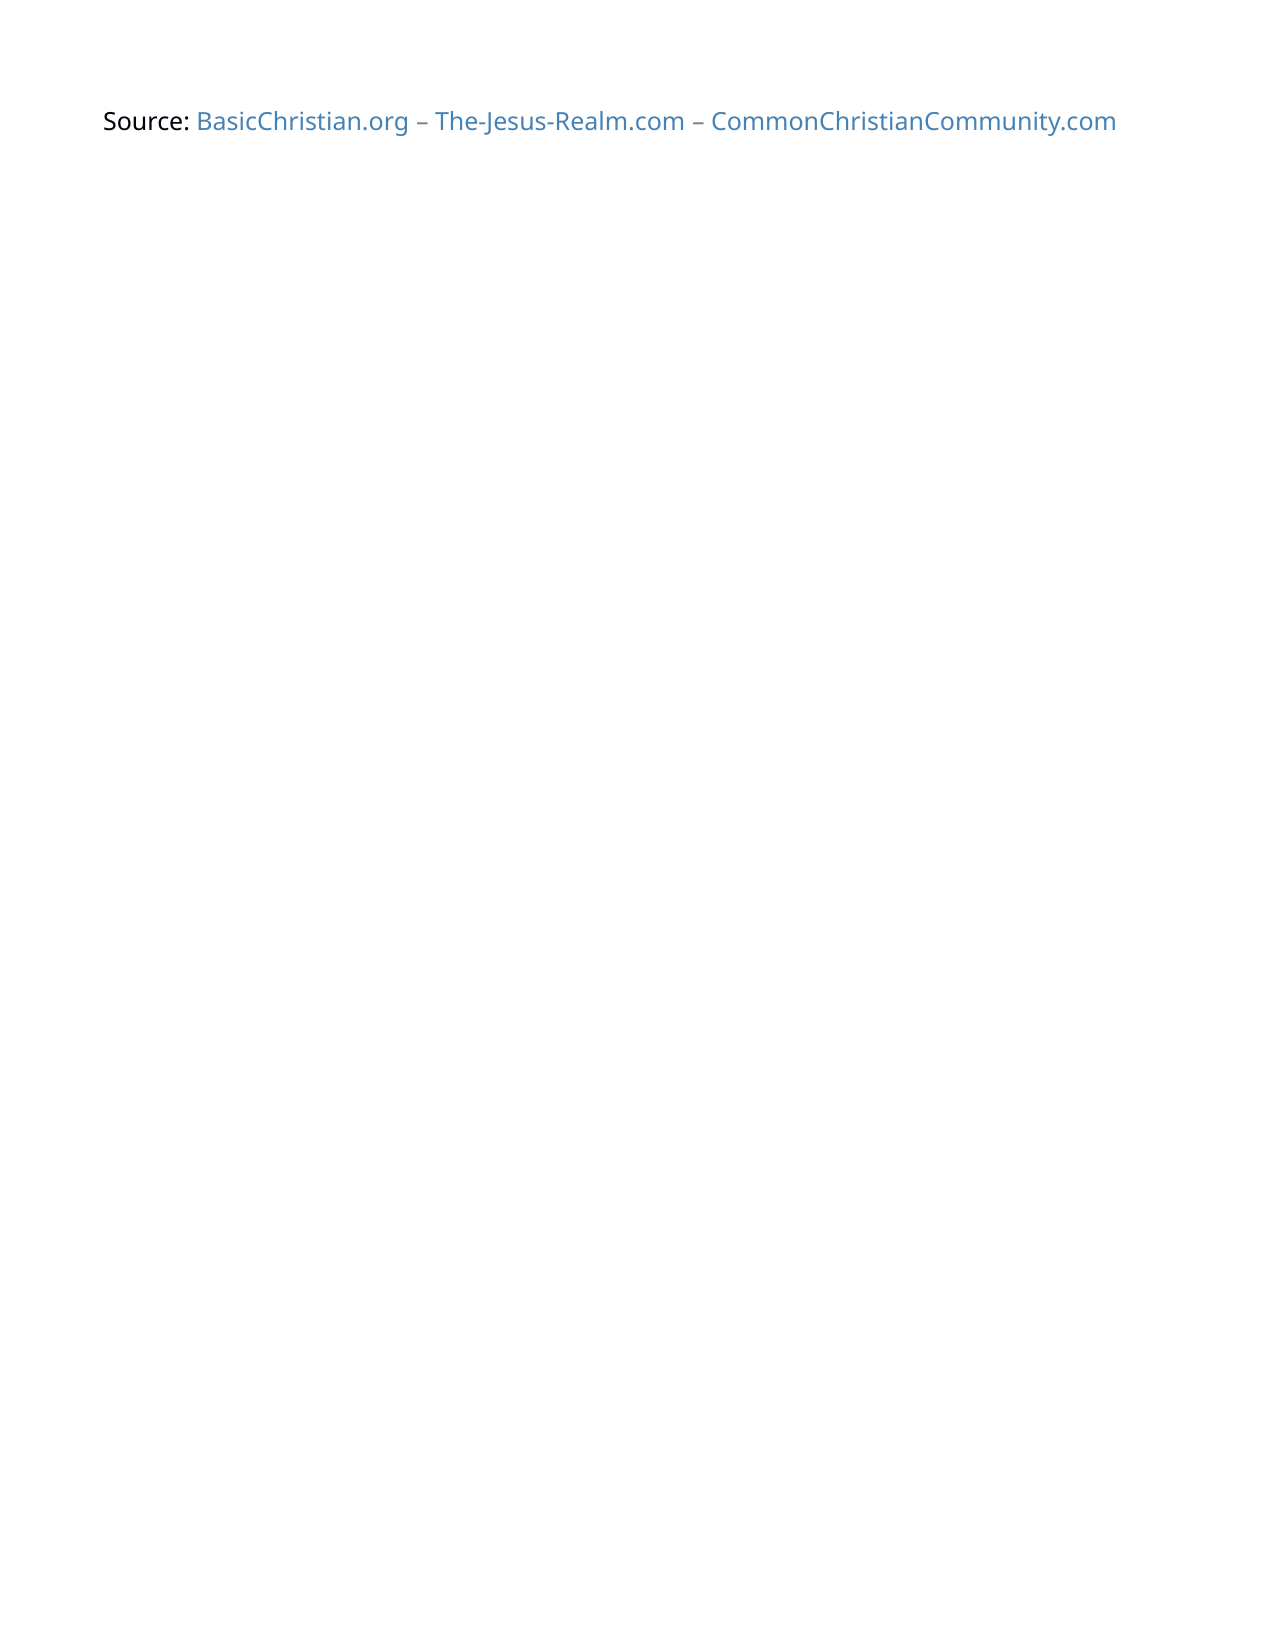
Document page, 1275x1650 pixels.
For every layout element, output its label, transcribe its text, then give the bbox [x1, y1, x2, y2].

subtitle Source: BasicChristian.org – The-Jesus-Realm.com – CommonChristianCommunity.com [75, 75, 1200, 138]
